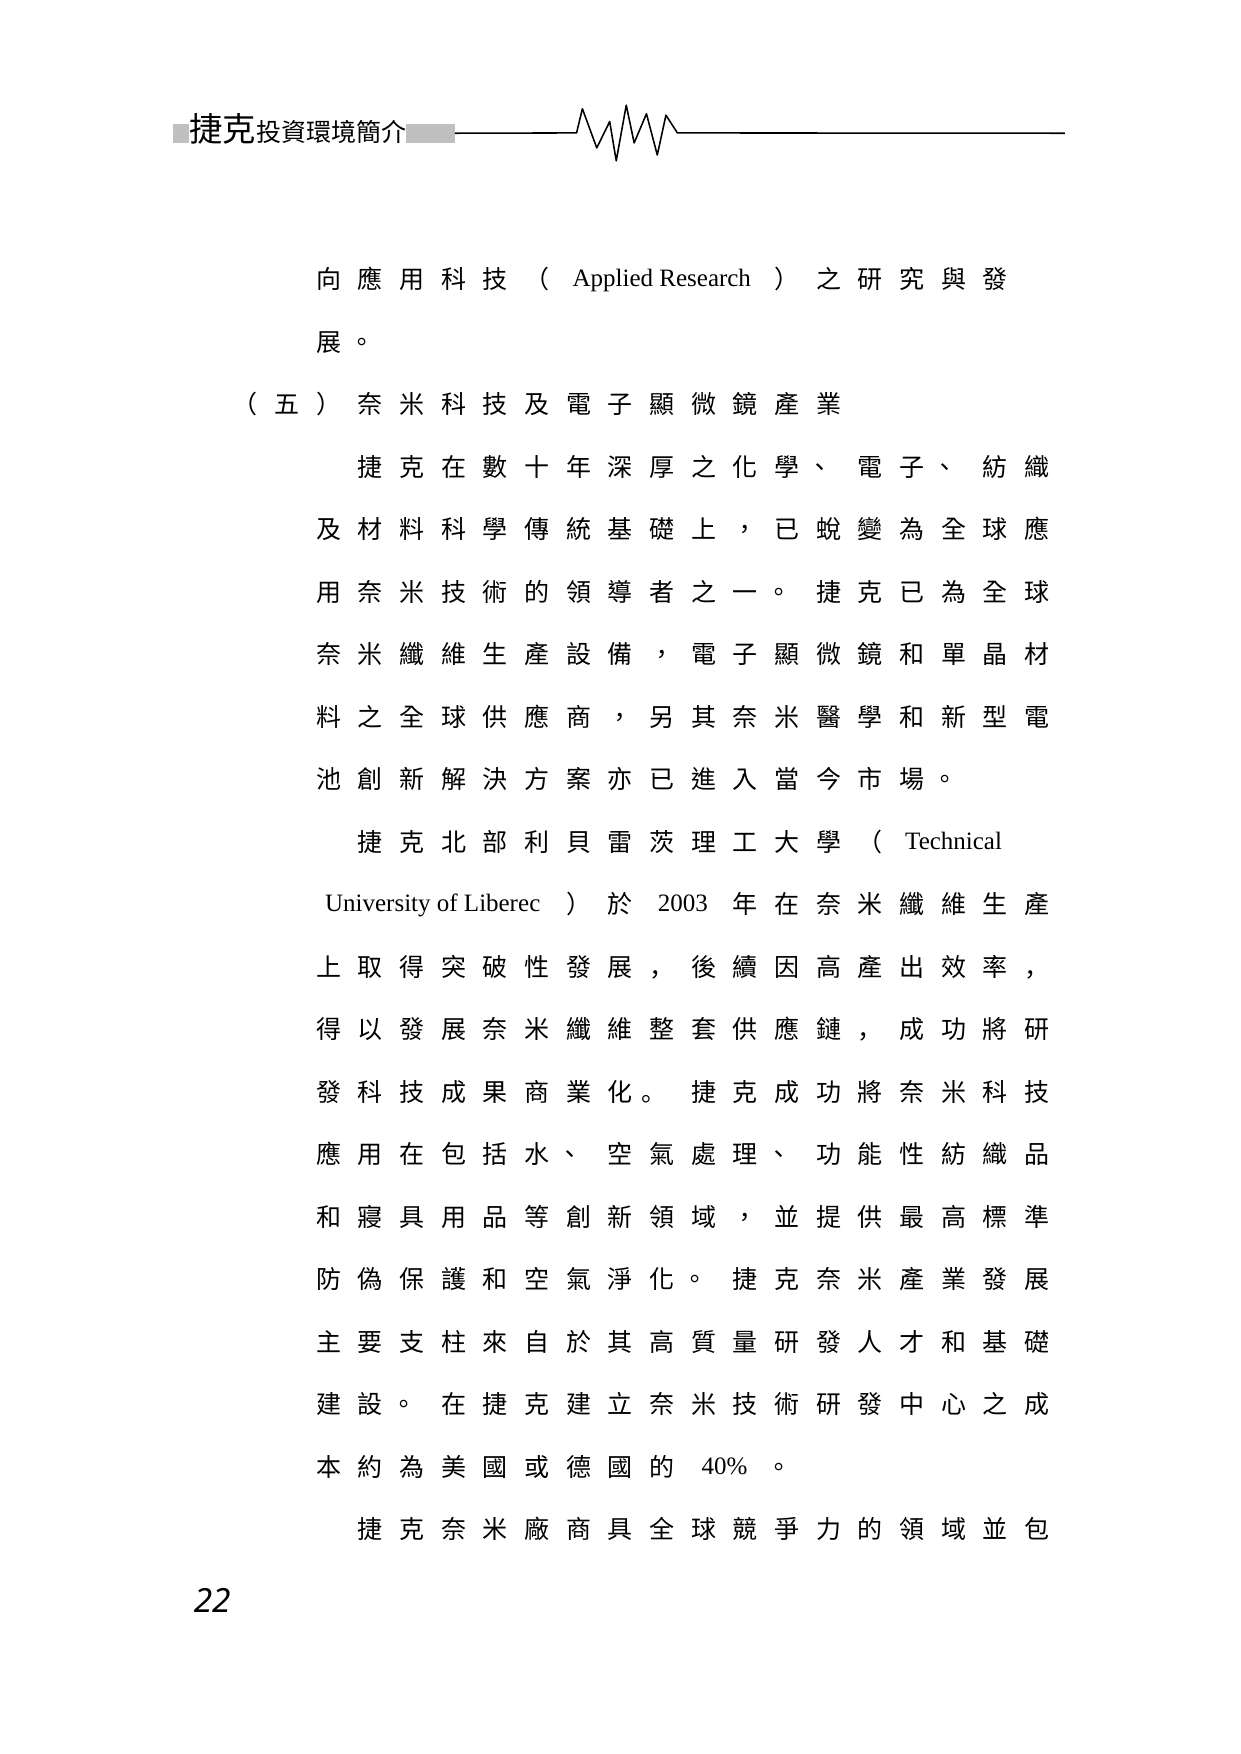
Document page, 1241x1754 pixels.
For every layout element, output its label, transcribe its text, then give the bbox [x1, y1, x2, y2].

text 捷克北部利貝雷茨理工大學（Technical University of Liberec）於2003年在奈米纖維生產上取得突破性發展，後續因高產出效率，得以發展奈米纖維整套供應鏈，成功將研發科技成果商業化。捷克成功將奈米科技應用在包括水、空氣處理、功能性紡織品和寢具用品等創新領域，並提供最高標準防偽保護和空氣淨化。捷克奈米產業發展主要支柱來自於其高質量研發人才和基礎建設。在捷克建立奈米技術研發中心之成本約為美國或德國的40%。 [281, 799, 1058, 1486]
text （五）奈米科技及電子顯微鏡產業 [207, 361, 1058, 424]
text 捷克奈米廠商具全球競爭力的領域並包 [281, 1486, 1058, 1549]
text 向應用科技（Applied Research）之研究與發展。 [281, 236, 1058, 361]
text 捷克在數十年深厚之化學、電子、紡織及材料科學傳統基礎上，已蛻變為全球應用奈米技術的領導者之一。捷克已為全球奈米纖維生產設備，電子顯微鏡和單晶材料之全球供應商，另其奈米醫學和新型電池創新解決方案亦已進入當今市場。 [281, 424, 1058, 799]
